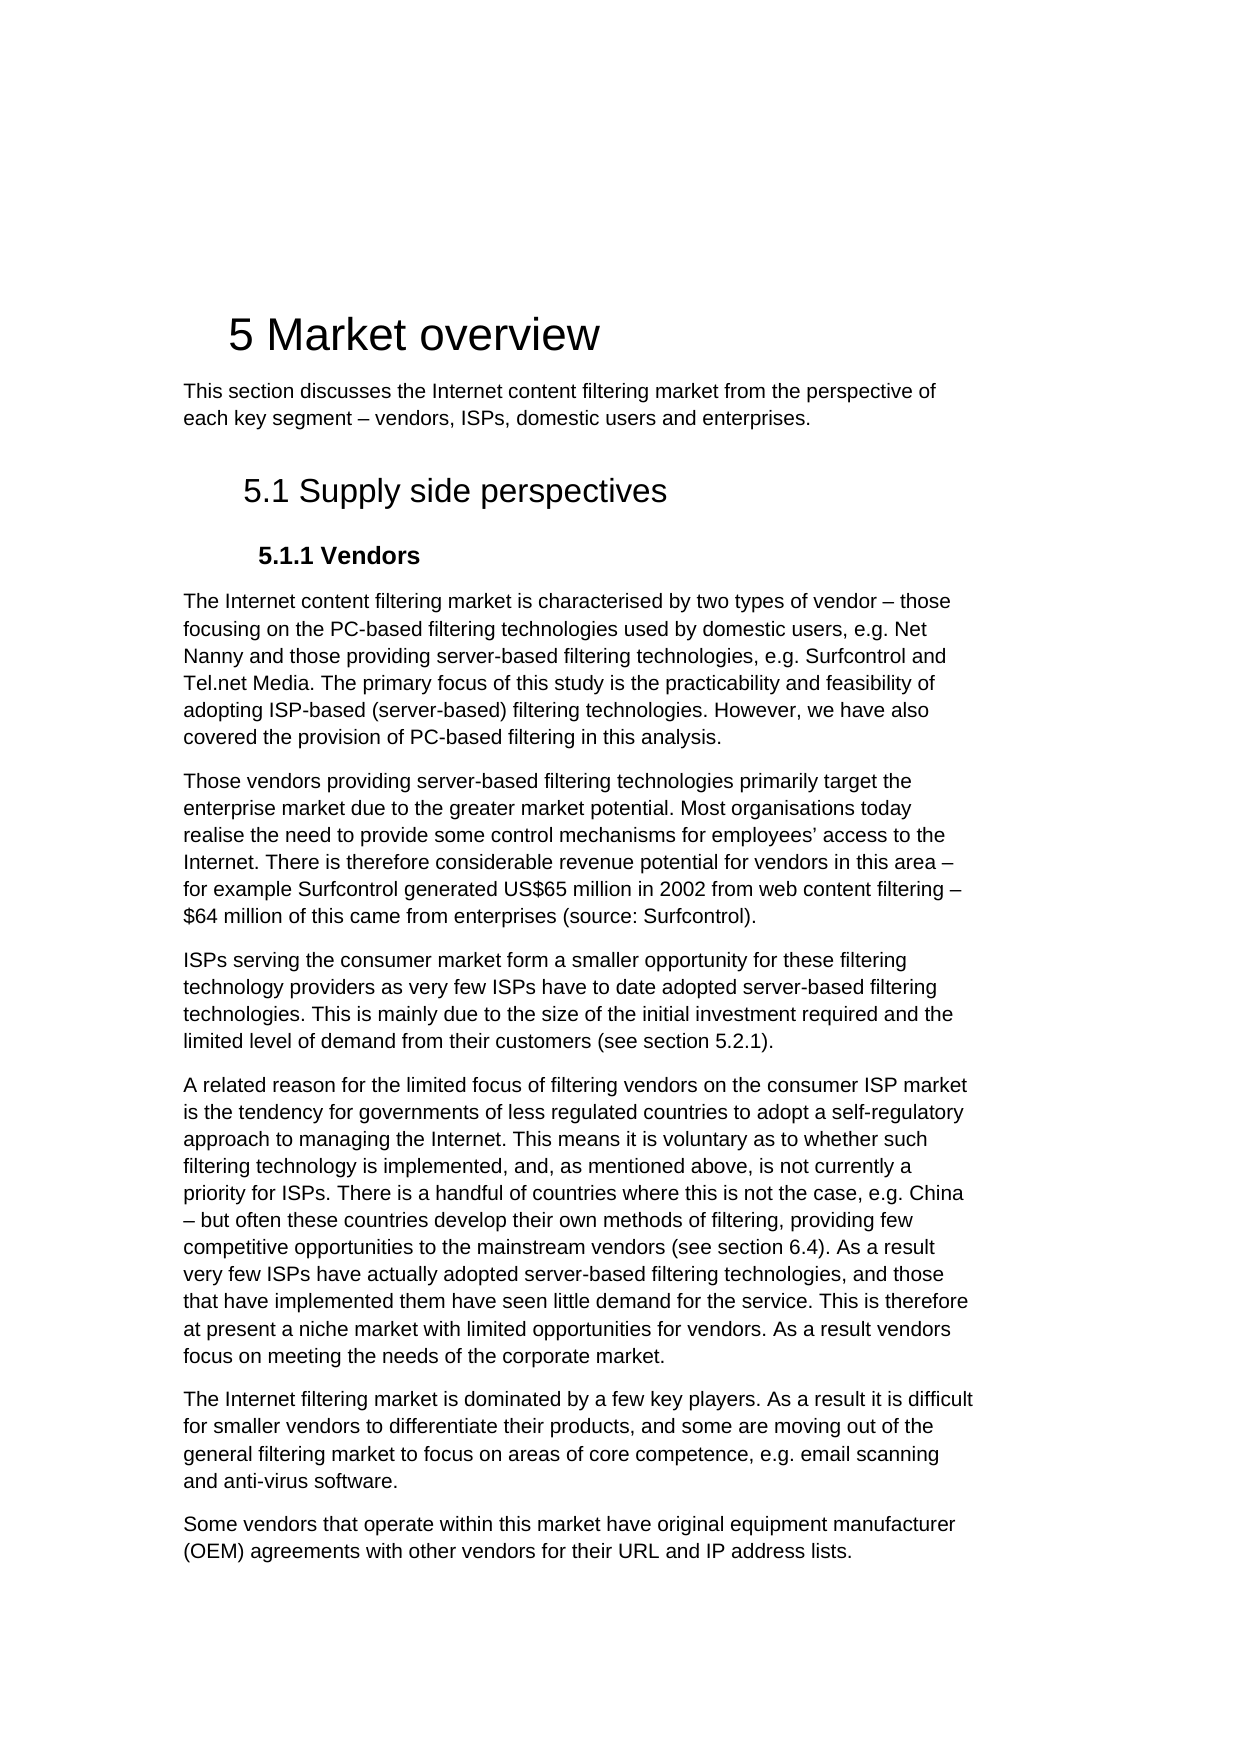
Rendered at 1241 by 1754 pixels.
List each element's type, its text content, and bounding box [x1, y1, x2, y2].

subtitle 5.1.1 Vendors [183, 541, 975, 571]
subtitle 5.1 Supply side perspectives [183, 473, 975, 510]
subtitle 5 Market overview [183, 310, 975, 360]
text A related reason for the limited focus of filtering vendors on the consumer ISP market is the tendency for governments of less regulated countries to adopt a self-regulatory approach to managing the Internet. This means it is voluntary as to whether such filtering technology is implemented, and, as mentioned above, is not currently a priority for ISPs. There is a handful of countries where this is not the case, e.g. China – but often these countries develop their own methods of filtering, providing few competitive opportunities to the mainstream vendors (see section 6.4). As a result very few ISPs have actually adopted server-based filtering technologies, and those that have implemented them have seen little demand for the service. This is therefore at present a niche market with limited opportunities for vendors. As a result vendors focus on meeting the needs of the corporate market. [183, 1071, 975, 1368]
text Those vendors providing server-based filtering technologies primarily target the enterprise market due to the greater market potential. Most organisations today realise the need to provide some control mechanisms for employees’ access to the Internet. There is therefore considerable revenue potential for vendors in this area – for example Surfcontrol generated US$65 million in 2002 from web content filtering – $64 million of this came from enterprises (source: Surfcontrol). [183, 766, 975, 929]
text The Internet content filtering market is characterised by two types of vendor – those focusing on the PC-based filtering technologies used by domestic users, e.g. Net Nanny and those providing server-based filtering technologies, e.g. Surfcontrol and Tel.net Media. The primary focus of this study is the practicability and feasibility of adopting ISP-based (server-based) filtering technologies. However, we have also covered the provision of PC-based filtering in this analysis. [183, 587, 975, 750]
text This section discusses the Internet content filtering market from the perspective of each key segment – vendors, ISPs, domestic users and enterprises. [183, 377, 975, 431]
text Some vendors that operate within this market have original equipment manufacturer (OEM) agreements with other vendors for their URL and IP address lists. [183, 1510, 975, 1564]
text ISPs serving the consumer market form a smaller opportunity for these filtering technology providers as very few ISPs have to date adopted server-based filtering technologies. This is mainly due to the size of the initial investment required and the limited level of demand from their customers (see section 5.2.1). [183, 946, 975, 1054]
text The Internet filtering market is dominated by a few key players. As a result it is difficult for smaller vendors to differentiate their products, and some are moving out of the general filtering market to focus on areas of core competence, e.g. email scanning and anti-virus software. [183, 1385, 975, 1493]
